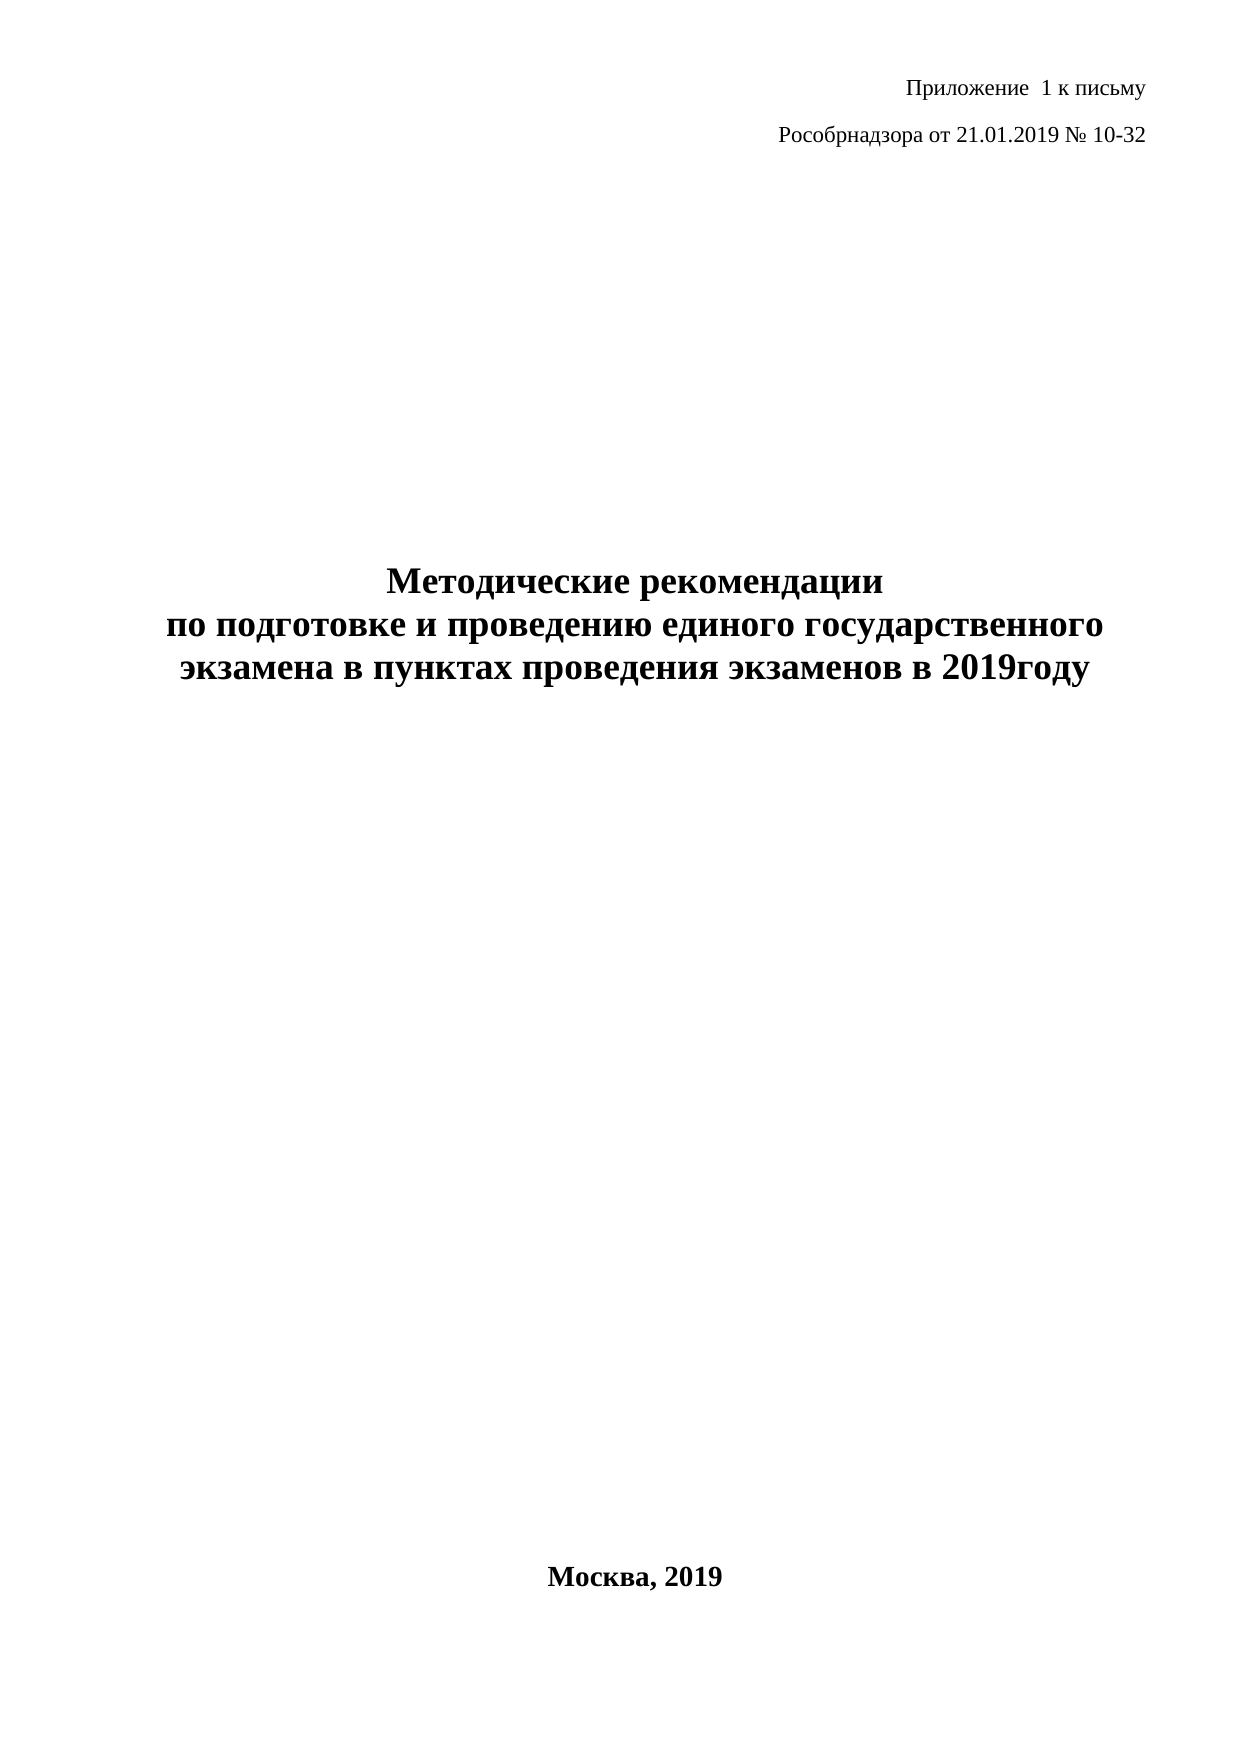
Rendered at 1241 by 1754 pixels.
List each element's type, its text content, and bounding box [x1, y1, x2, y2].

text Методические рекомендации [118, 558, 1152, 601]
text Приложение 1 к письму [118, 74, 1152, 100]
text Рособрнадзора от 21.01.2019 № 10-32 [118, 121, 1152, 147]
text по подготовке и проведению единого государственного экзамена в пунктах проведения экзаменов в 2019году [118, 601, 1152, 687]
text Москва, 2019 [118, 1559, 1152, 1593]
